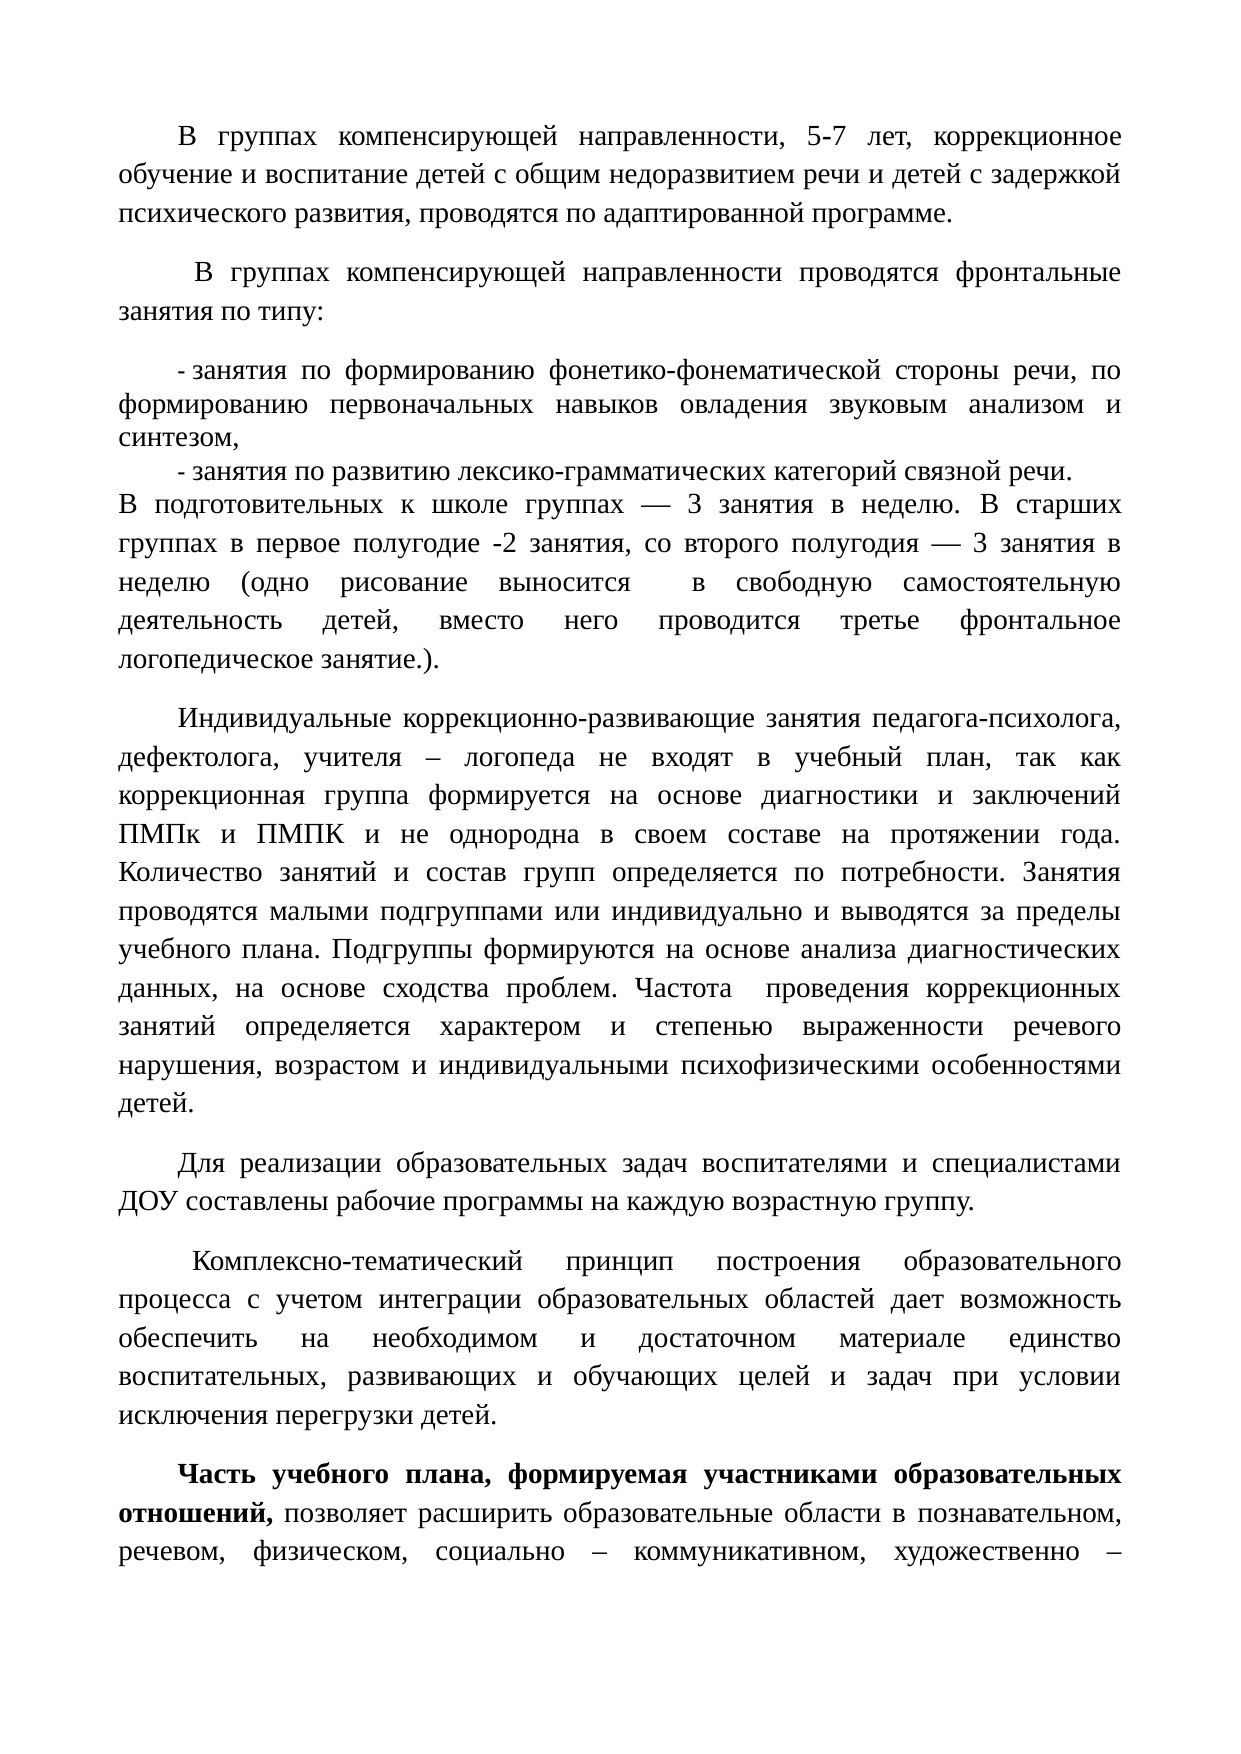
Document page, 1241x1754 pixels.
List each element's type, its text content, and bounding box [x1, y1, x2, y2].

list занятия по формированию фонетико-фонематической стороны речи, по формированию первоначальных навыков овладения звуковым анализом и синтезом, [118, 352, 1122, 453]
text В группах компенсирующей направленности проводятся фронтальные занятия по типу: [118, 254, 1122, 327]
text Индивидуальные коррекционно-развивающие занятия педагога-психолога, дефектолога, учителя – логопеда не входят в учебный план, так как коррекционная группа формируется на основе диагностики и заключений ПМПк и ПМПК и не однородна в своем составе на протяжении года. Количество занятий и состав групп определяется по потребности. Занятия проводятся малыми подгруппами или индивидуально и выводятся за пределы учебного плана. Подгруппы формируются на основе анализа диагностических данных, на основе сходства проблем. Частота проведения коррекционных занятий определяется характером и степенью выраженности речевого нарушения, возрастом и индивидуальными психофизическими особенностями детей. [118, 700, 1122, 1119]
text В группах компенсирующей направленности, 5-7 лет, коррекционное обучение и воспитание детей с общим недоразвитием речи и детей с задержкой психического развития, проводятся по адаптированной программе. [118, 118, 1122, 229]
list занятия по развитию лексико-грамматических категорий связной речи. [118, 453, 1122, 487]
text В подготовительных к школе группах — 3 занятия в неделю. В старших группах в первое полугодие -2 занятия, со второго полугодия — 3 занятия в неделю (одно рисование выносится в свободную самостоятельную деятельность детей, вместо него проводится третье фронтальное логопедическое занятие.). [118, 487, 1122, 674]
text Комплексно-тематический принцип построения образовательного процесса с учетом интеграции образовательных областей дает возможность обеспечить на необходимом и достаточном материале единство воспитательных, развивающих и обучающих целей и задач при условии исключения перегрузки детей. [118, 1243, 1122, 1431]
text Для реализации образовательных задач воспитателями и специалистами ДОУ составлены рабочие программы на каждую возрастную группу. [118, 1145, 1122, 1217]
text Часть учебного плана, формируемая участниками образовательных отношений, позволяет расширить образовательные области в познавательном, речевом, физическом, социально – коммуникативном, художественно – [118, 1456, 1122, 1567]
